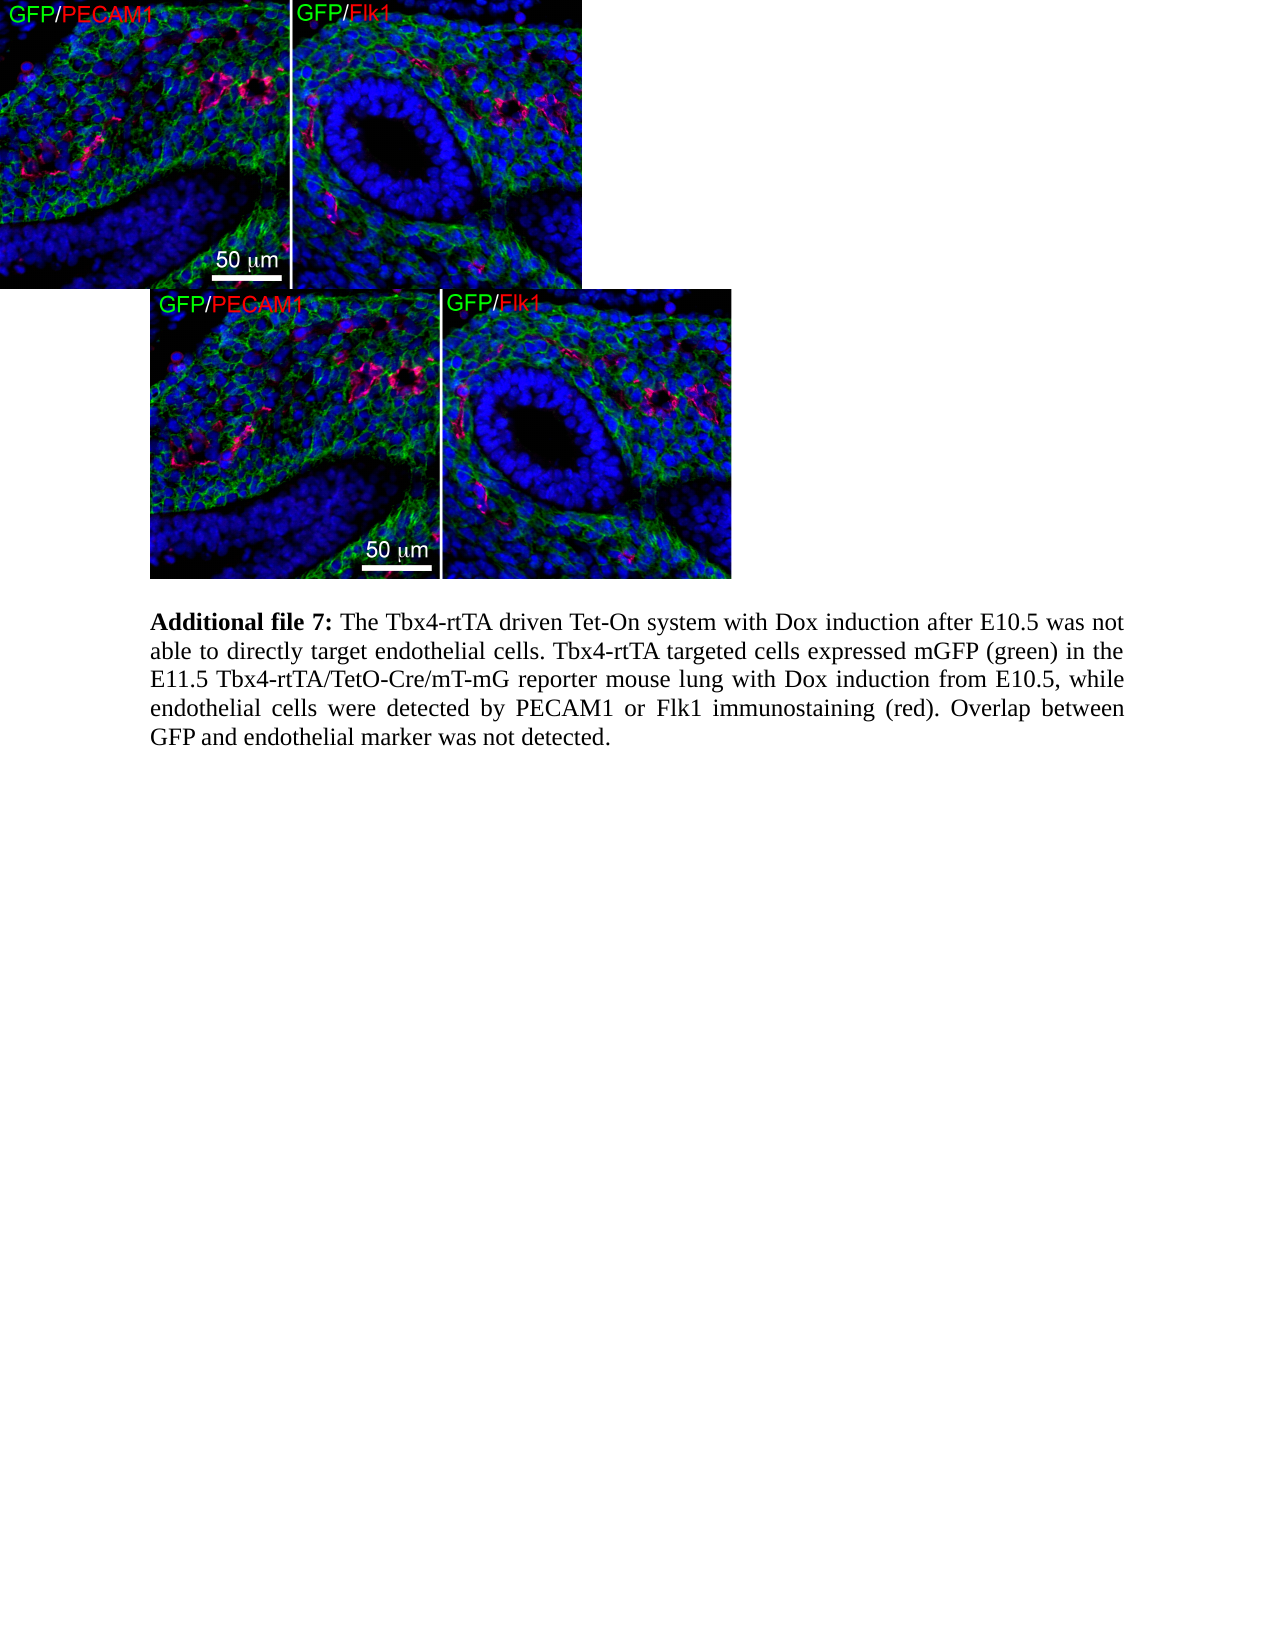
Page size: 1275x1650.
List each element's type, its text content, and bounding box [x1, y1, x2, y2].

picture [0, 0, 732, 579]
text Additional file 7: The Tbx4-rtTA driven Tet-On system with Dox induction after E10.5 was not able to directly target endothelial cells. Tbx4-rtTA targeted cells expressed mGFP (green) in the E11.5 Tbx4-rtTA/TetO-Cre/mT-mG reporter mouse lung with Dox induction from E10.5, while endothelial cells were detected by PECAM1 or Flk1 immunostaining (red). Overlap between GFP and endothelial marker was not detected. [150, 607, 1125, 751]
